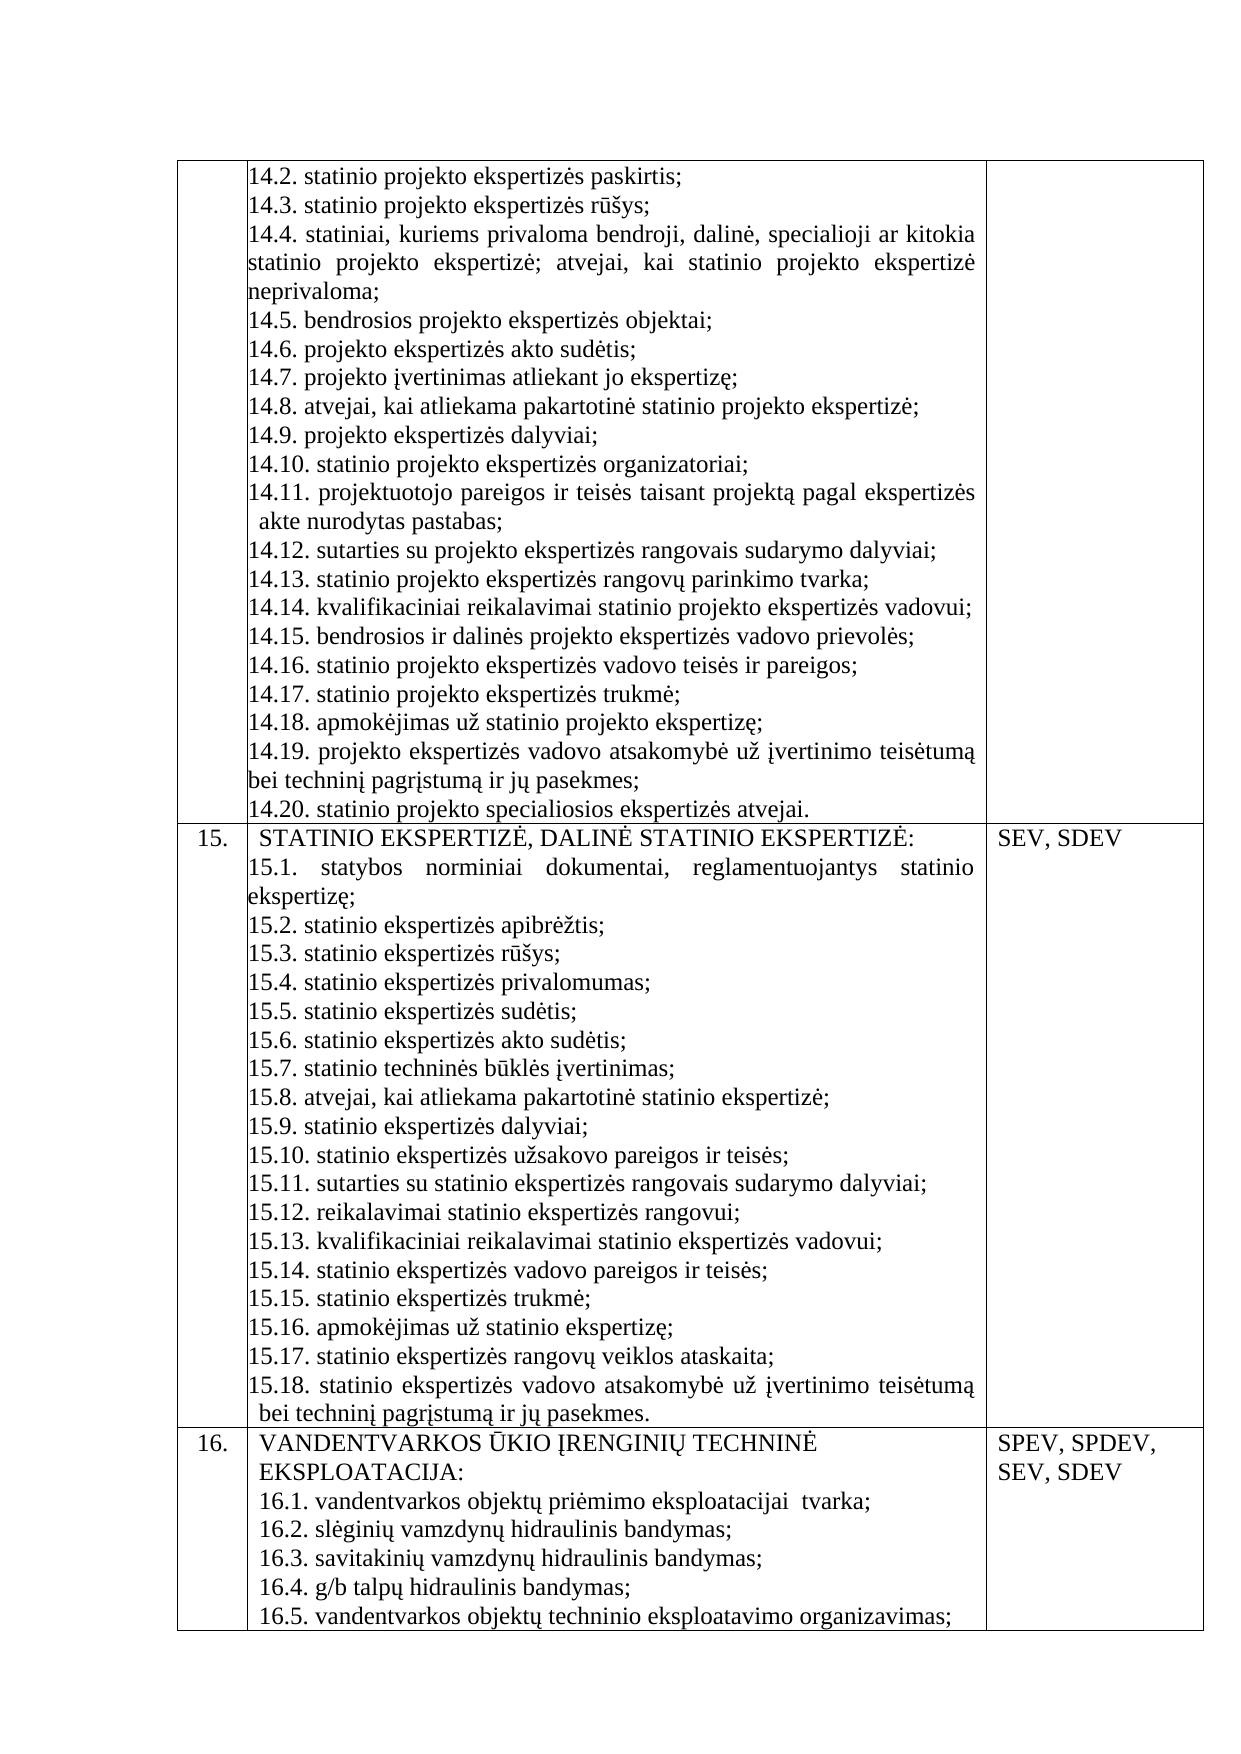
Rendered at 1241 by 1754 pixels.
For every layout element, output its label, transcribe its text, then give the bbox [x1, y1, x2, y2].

table_cell 15. [178, 824, 247, 1427]
table_cell 14.2. statinio projekto ekspertizės paskirtis; 14.3. statinio projekto ekspertizės rūšys; 14.4. statiniai, kuriems privaloma bendroji, dalinė, specialioji ar kitokia statinio projekto ekspertizė; atvejai, kai statinio projekto ekspertizė neprivaloma; 14.5. bendrosios projekto ekspertizės objektai; 14.6. projekto ekspertizės akto sudėtis; 14.7. projekto įvertinimas atliekant jo ekspertizę; 14.8. atvejai, kai atliekama pakartotinė statinio projekto ekspertizė; 14.9. projekto ekspertizės dalyviai; 14.10. statinio projekto ekspertizės organizatoriai; 14.11. projektuotojo pareigos ir teisės taisant projektą pagal ekspertizės akte nurodytas pastabas; 14.12. sutarties su projekto ekspertizės rangovais sudarymo dalyviai; 14.13. statinio projekto ekspertizės rangovų parinkimo tvarka; 14.14. kvalifikaciniai reikalavimai statinio projekto ekspertizės vadovui; 14.15. bendrosios ir dalinės projekto ekspertizės vadovo prievolės; 14.16. statinio projekto ekspertizės vadovo teisės ir pareigos; 14.17. statinio projekto ekspertizės trukmė; 14.18. apmokėjimas už statinio projekto ekspertizę; 14.19. projekto ekspertizės vadovo atsakomybė už įvertinimo teisėtumą bei techninį pagrįstumą ir jų pasekmes; 14.20. statinio projekto specialiosios ekspertizės atvejai. [248, 161, 986, 822]
table_cell [987, 161, 1203, 822]
table_cell 16. [178, 1428, 247, 1629]
table_cell VANDENTVARKOS ŪKIO ĮRENGINIŲ TECHNINĖ EKSPLOATACIJA: 16.1. vandentvarkos objektų priėmimo eksploatacijai tvarka; 16.2. slėginių vamzdynų hidraulinis bandymas; 16.3. savitakinių vamzdynų hidraulinis bandymas; 16.4. g/b talpų hidraulinis bandymas; 16.5. vandentvarkos objektų techninio eksploatavimo organizavimas; [248, 1428, 986, 1629]
table_cell SPEV, SPDEV, SEV, SDEV [987, 1428, 1203, 1629]
table_cell SEV, SDEV [987, 824, 1203, 1427]
table_cell [178, 161, 247, 822]
table_cell STATINIO EKSPERTIZĖ, DALINĖ STATINIO EKSPERTIZĖ: 15.1. statybos norminiai dokumentai, reglamentuojantys statinio ekspertizę; 15.2. statinio ekspertizės apibrėžtis; 15.3. statinio ekspertizės rūšys; 15.4. statinio ekspertizės privalomumas; 15.5. statinio ekspertizės sudėtis; 15.6. statinio ekspertizės akto sudėtis; 15.7. statinio techninės būklės įvertinimas; 15.8. atvejai, kai atliekama pakartotinė statinio ekspertizė; 15.9. statinio ekspertizės dalyviai; 15.10. statinio ekspertizės užsakovo pareigos ir teisės; 15.11. sutarties su statinio ekspertizės rangovais sudarymo dalyviai; 15.12. reikalavimai statinio ekspertizės rangovui; 15.13. kvalifikaciniai reikalavimai statinio ekspertizės vadovui; 15.14. statinio ekspertizės vadovo pareigos ir teisės; 15.15. statinio ekspertizės trukmė; 15.16. apmokėjimas už statinio ekspertizę; 15.17. statinio ekspertizės rangovų veiklos ataskaita; 15.18. statinio ekspertizės vadovo atsakomybė už įvertinimo teisėtumą bei techninį pagrįstumą ir jų pasekmes. [248, 824, 986, 1427]
